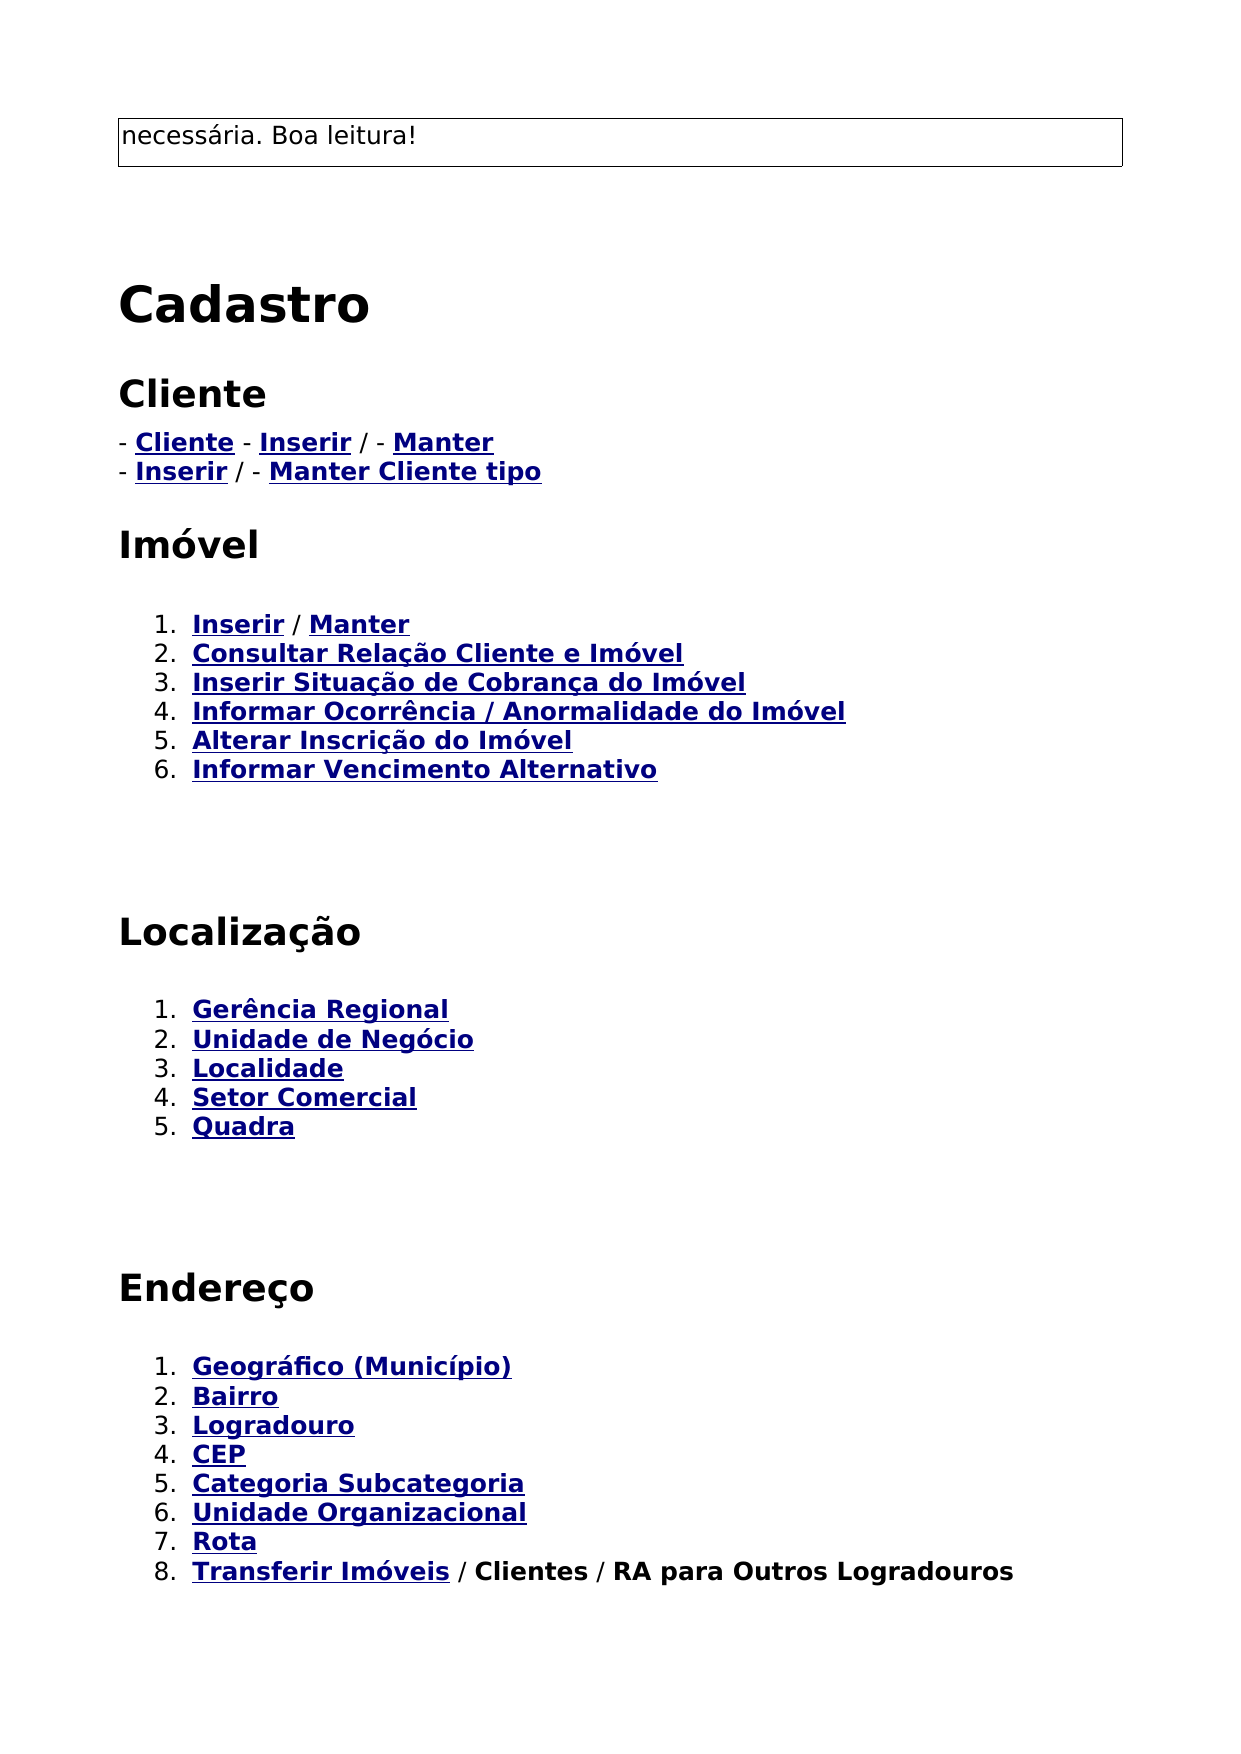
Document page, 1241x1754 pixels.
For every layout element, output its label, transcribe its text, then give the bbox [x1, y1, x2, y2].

list Inserir Situação de Cobrança do Imóvel [177, 668, 1122, 697]
list CEP [177, 1440, 1122, 1469]
list Categoria Subcategoria [177, 1469, 1122, 1498]
list Gerência Regional [177, 996, 1122, 1025]
list Logradouro [177, 1411, 1122, 1440]
list Unidade Organizacional [177, 1498, 1122, 1527]
list Informar Ocorrência / Anormalidade do Imóvel [177, 697, 1122, 726]
list Consultar Relação Cliente e Imóvel [177, 639, 1122, 668]
subtitle Imóvel [118, 524, 1122, 568]
subtitle Endereço [118, 1267, 1122, 1311]
list Inserir / Manter [177, 610, 1122, 639]
list Geográfico (Município) [177, 1352, 1122, 1382]
list Transferir Imóveis / Clientes / RA para Outros Logradouros [177, 1557, 1122, 1586]
text - Cliente - Inserir / - Manter - Inserir / - Manter Cliente tipo [118, 428, 1122, 487]
list Setor Comercial [177, 1083, 1122, 1112]
list Rota [177, 1527, 1122, 1557]
subtitle Localização [118, 910, 1122, 954]
table_header necessária. Boa leitura! [119, 119, 1122, 166]
list Bairro [177, 1382, 1122, 1411]
subtitle Cliente [118, 372, 1122, 416]
list Alterar Inscrição do Imóvel [177, 726, 1122, 756]
subtitle Cadastro [118, 276, 1122, 335]
list Unidade de Negócio [177, 1025, 1122, 1054]
list Localidade [177, 1054, 1122, 1083]
list Quadra [177, 1112, 1122, 1142]
list Informar Vencimento Alternativo [177, 756, 1122, 785]
